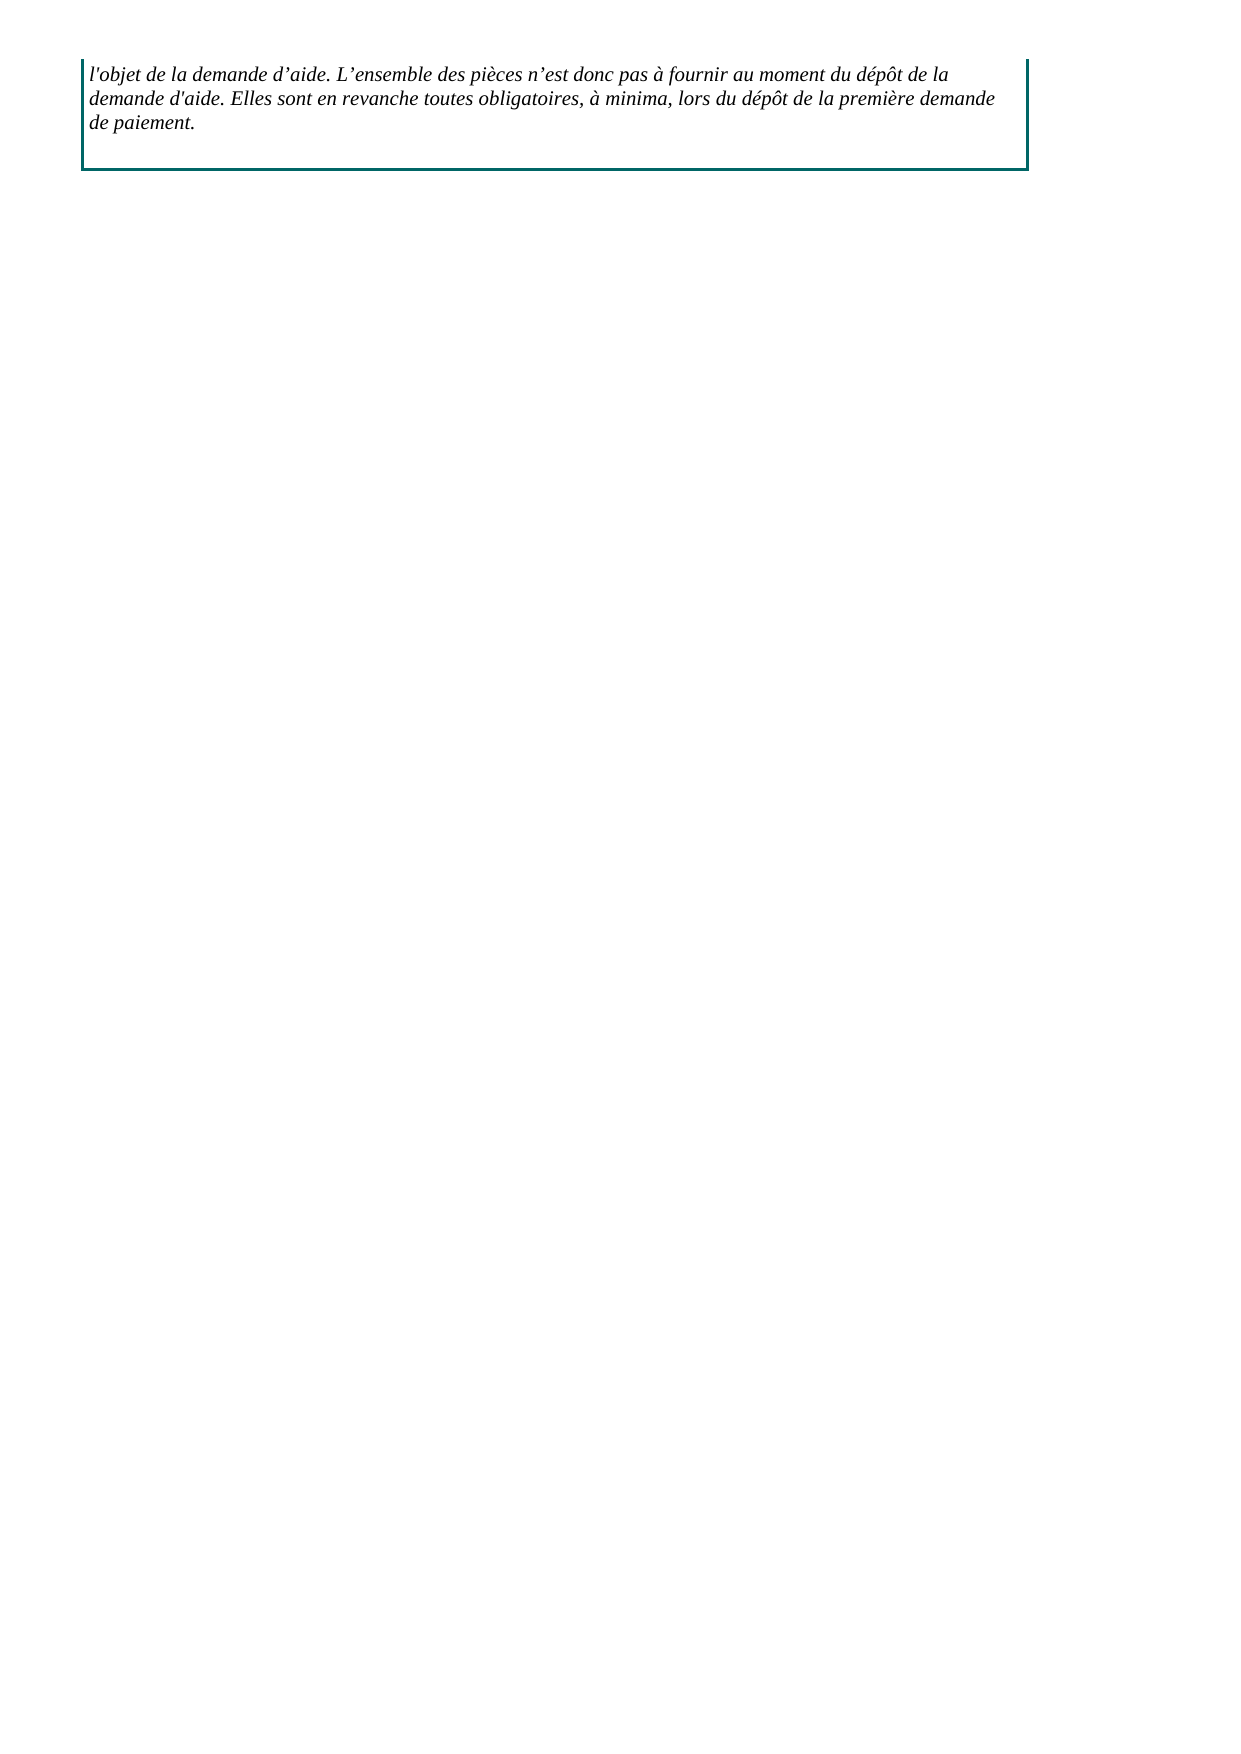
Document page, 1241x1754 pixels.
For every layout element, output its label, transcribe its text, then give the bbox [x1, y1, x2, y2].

table_cell [84, 140, 1026, 168]
table_cell l'objet de la demande d’aide. L’ensemble des pièces n’est donc pas à fournir au moment du dépôt de la demande d'aide. Elles sont en revanche toutes obligatoires, à minima, lors du dépôt de la première demande de paiement. [84, 59, 1026, 140]
